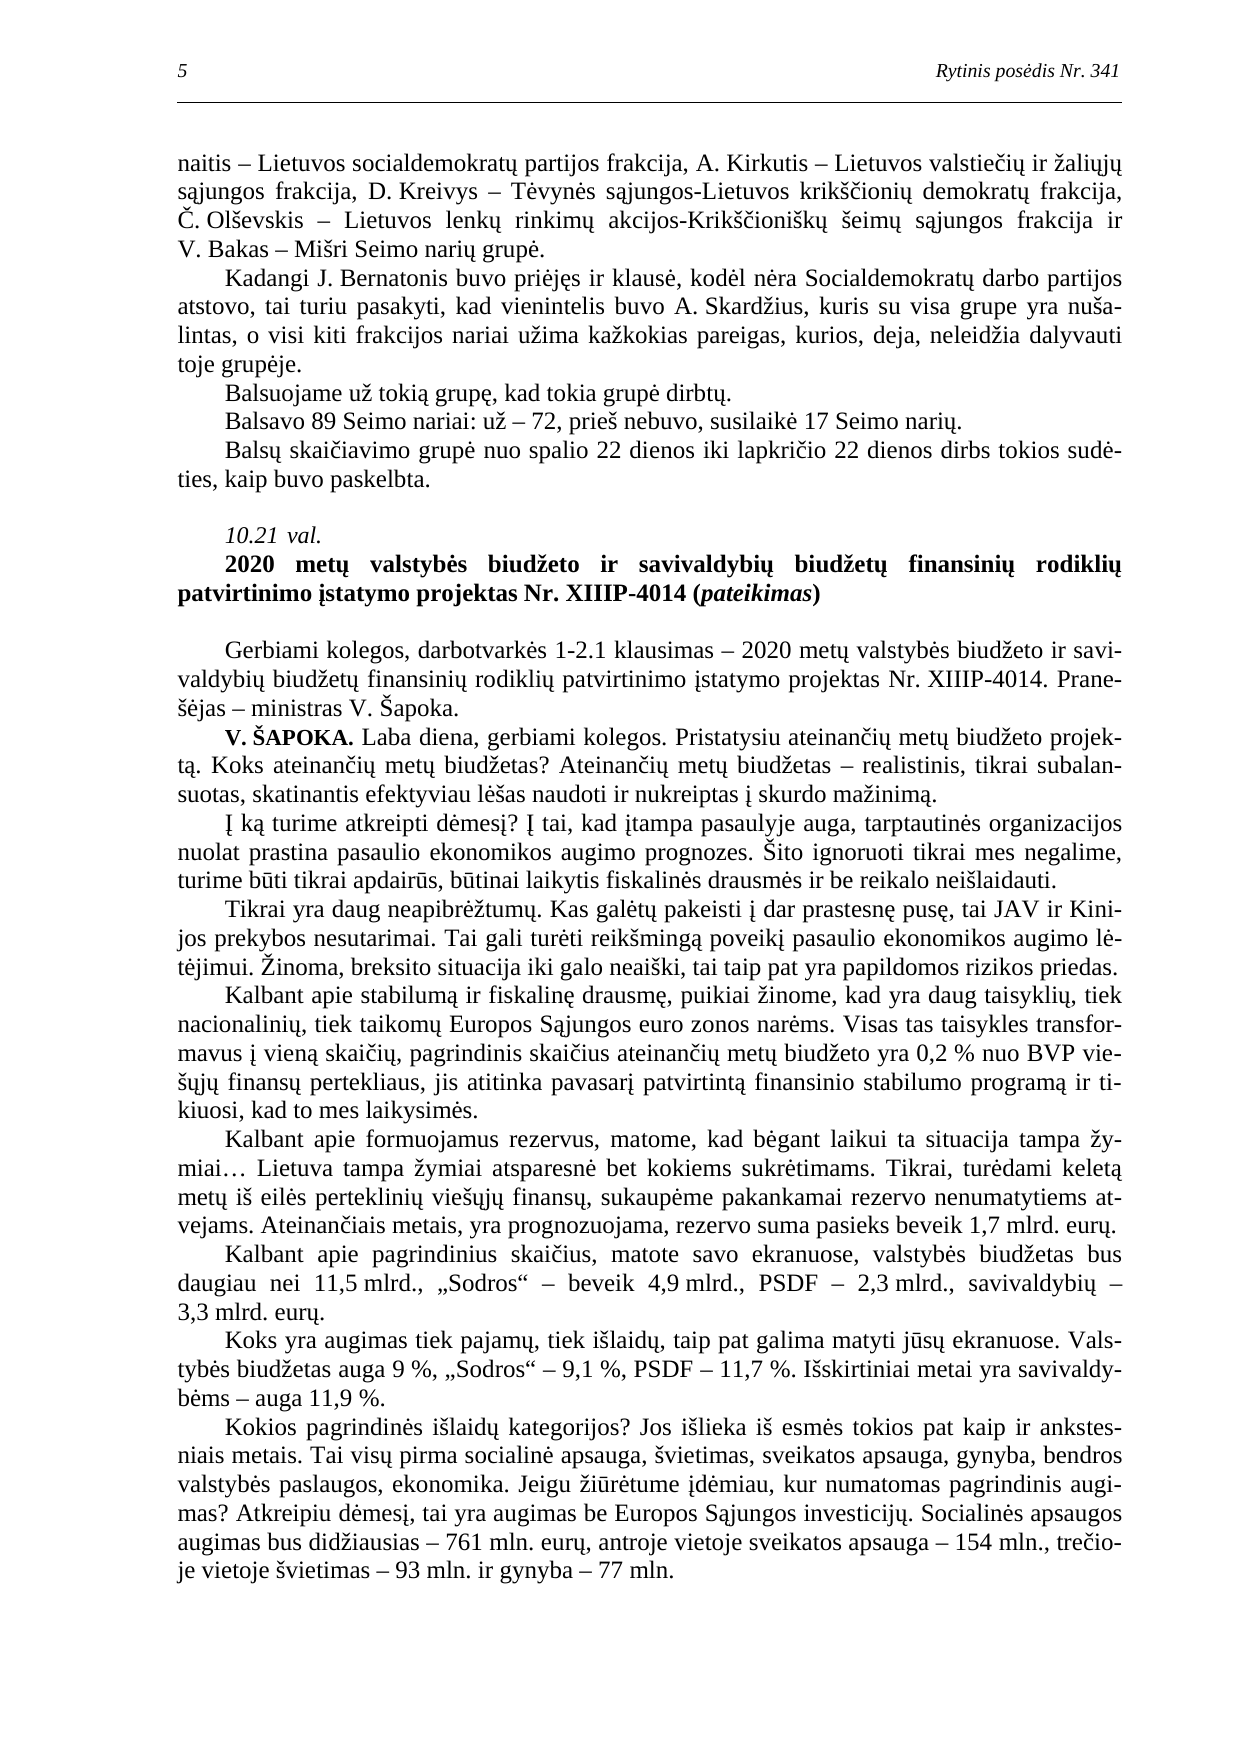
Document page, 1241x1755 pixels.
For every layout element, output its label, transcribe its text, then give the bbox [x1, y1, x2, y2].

text Ko­kios pa­grin­di­nės iš­lai­dų ka­te­go­ri­jos? Jos iš­lie­ka iš es­mės to­kios pat kaip ir anks­tes­niais me­tais. Tai vi­sų pir­ma so­cia­li­nė ap­sau­ga, švie­ti­mas, svei­ka­tos ap­sau­ga, gy­ny­ba, ben­dros vals­ty­bės pa­slau­gos, eko­no­mi­ka. Jei­gu žiū­rė­tu­me įdė­miau, kur nu­ma­to­mas pa­grin­di­nis au­gi­mas? At­krei­piu dė­me­sį, tai yra au­gi­mas be Eu­ro­pos Są­jun­gos in­ves­ti­ci­jų. So­cia­li­nės ap­sau­gos au­gi­mas bus di­džiau­sias – 761 mln. eu­rų, ant­ro­je vie­to­je svei­ka­tos ap­sau­ga – 154 mln., tre­čio­je vie­to­je švie­ti­mas – 93 mln. ir gy­ny­ba – 77 mln. [177, 1412, 1122, 1584]
text Ka­dan­gi J. Ber­na­to­nis bu­vo pri­ėjęs ir klau­sė, ko­dėl nė­ra So­cial­de­mok­ra­tų dar­bo par­ti­jos at­sto­vo, tai tu­riu pa­sa­ky­ti, kad vie­nin­te­lis bu­vo A. Skar­džius, ku­ris su vi­sa gru­pe yra nu­ša­lintas, o vi­si ki­ti frak­ci­jos na­riai už­ima kaž­ko­kias pa­rei­gas, ku­rios, de­ja, ne­lei­džia da­ly­vau­ti to­je gru­pė­je. [177, 263, 1122, 378]
text Tik­rai yra daug ne­apib­rėž­tu­mų. Kas ga­lė­tų pa­keis­ti į dar pra­stes­nę pu­sę, tai JAV ir Ki­ni­jos pre­ky­bos ne­su­ta­ri­mai. Tai ga­li tu­rė­ti reikš­min­gą po­vei­kį pa­sau­lio eko­no­mi­kos au­gi­mo lė­tė­ji­mui. Ži­no­ma, brek­si­to si­tu­a­ci­ja iki ga­lo ne­aiš­ki, tai taip pat yra pa­pil­do­mos ri­zi­kos prie­das. [177, 894, 1122, 980]
text Koks yra au­gi­mas tiek pa­ja­mų, tiek iš­lai­dų, taip pat ga­li­ma ma­ty­ti jū­sų ek­ra­nuo­se. Vals­ty­bės biu­dže­tas au­ga 9 %, „Sod­ros“ – 9,1 %, PSDF – 11,7 %. Iš­skir­ti­niai me­tai yra sa­vi­val­dy­bėms – au­ga 11,9 %. [177, 1325, 1122, 1412]
text Bal­suo­ja­me už to­kią gru­pę, kad to­kia gru­pė dirb­tų. [177, 378, 1122, 406]
text Ger­bia­mi ko­le­gos, dar­bo­tvarkės 1-2.1 klau­si­mas – 2020 me­tų vals­ty­bės biu­dže­to ir sa­vi­val­dy­bių biu­dže­tų fi­nan­si­nių ro­dik­lių pa­tvir­ti­ni­mo įsta­ty­mo pro­jek­tas Nr. XIIIP-4014. Pra­ne­šė­jas – mi­nist­ras V. Ša­po­ka. [177, 635, 1122, 722]
text Kal­bant apie sta­bi­lu­mą ir fis­ka­li­nę draus­mę, pui­kiai ži­no­me, kad yra daug tai­syk­lių, tiek na­cio­na­li­nių, tiek tai­ko­mų Eu­ro­pos Są­jun­gos eu­ro zo­nos na­rėms. Vi­sas tas tai­syk­les trans­for­ma­vus į vie­ną skai­čių, pa­grin­di­nis skai­čius at­ei­nan­čių me­tų biu­dže­to yra 0,2 % nuo BVP vie­šų­jų fi­nan­sų per­tek­liaus, jis ati­tin­ka pa­va­sa­rį pa­tvir­tin­tą fi­nan­si­nio sta­bi­lu­mo pro­gra­mą ir ti­kiuo­si, kad to mes lai­ky­si­mės. [177, 980, 1122, 1124]
text Kal­bant apie for­muo­ja­mus re­zer­vus, ma­to­me, kad bė­gant lai­kui ta si­tu­a­ci­ja tam­pa žy­miai… Lie­tu­va tam­pa žy­miai at­spa­res­nė bet ko­kiems su­krė­ti­mams. Tik­rai, tu­rė­da­mi ke­le­tą me­tų iš ei­lės per­tek­li­nių vie­šų­jų fi­nan­sų, su­kau­pė­me pa­kan­ka­mai re­zer­vo ne­nu­ma­ty­tiems at­ve­jams. At­ei­nan­čiais me­tais, yra prog­no­zuo­ja­ma, re­zer­vo su­ma pa­sieks be­veik 1,7 mlrd. eu­rų. [177, 1124, 1122, 1239]
text Į ką tu­ri­me at­kreip­ti dė­me­sį? Į tai, kad įtam­pa pa­sau­ly­je au­ga, tarp­tau­ti­nės or­ga­ni­za­ci­jos nuo­lat pra­sti­na pa­sau­lio eko­no­mi­kos au­gi­mo prog­no­zes. Ši­to ig­no­ruo­ti tik­rai mes ne­ga­li­me, tu­ri­me bū­ti tik­rai ap­dai­rūs, bū­ti­nai lai­ky­tis fis­ka­li­nės draus­mės ir be rei­ka­lo ne­iš­lai­dau­ti. [177, 808, 1122, 894]
text 2020 me­tų vals­ty­bės biu­dže­to ir sa­vi­val­dy­bių biu­dže­tų fi­nan­si­nių ro­dik­lių patvirtini­mo įsta­ty­mo pro­jek­tas Nr. XIIIP-4014 (pa­tei­ki­mas) [177, 549, 1122, 607]
text 10.21 val. [224, 521, 1122, 549]
text V. ŠAPOKA. La­ba die­na, ger­bia­mi ko­le­gos. Pri­sta­ty­siu at­ei­nan­čių me­tų biu­dže­to pro­jek­tą. Koks at­ei­nan­čių me­tų biu­dže­tas? At­ei­nan­čių me­tų biu­dže­tas – re­a­lis­ti­nis, tik­rai su­ba­lan­suo­tas, ska­ti­nan­tis efek­ty­viau lė­šas nau­do­ti ir nu­kreip­tas į skur­do ma­ži­ni­mą. [177, 722, 1122, 808]
text Bal­sa­vo 89 Sei­mo na­riai: už – 72, prieš ne­bu­vo, su­si­lai­kė 17 Sei­mo na­rių. [177, 406, 1122, 435]
text nai­tis – Lie­tu­vos so­cial­de­mok­ra­tų par­ti­jos frak­ci­ja, A. Kir­ku­tis – Lie­tu­vos vals­tie­čių ir ža­lių­jų są­jun­gos frak­ci­ja, D. Krei­vys – Tė­vy­nės są­jun­gos-Lie­tu­vos krikš­čio­nių de­mok­ra­tų frak­ci­ja, Č. Ol­šev­skis – Lie­tu­vos len­kų rin­ki­mų ak­ci­jos-Krikš­čio­niš­kų šei­mų są­jun­gos frak­ci­ja ir V. Ba­kas – Miš­ri Sei­mo na­rių gru­pė. [177, 148, 1122, 263]
text Bal­sų skai­čia­vi­mo gru­pė nuo spa­lio 22 die­nos iki lap­kri­čio 22 die­nos dirbs to­kios su­dė­ties, kaip bu­vo pa­skelb­ta. [177, 435, 1122, 493]
text Kal­bant apie pa­grin­di­nius skai­čius, ma­to­te sa­vo ek­ra­nuo­se, vals­ty­bės biu­dže­tas bus daugiau nei 11,5 mlrd., „Sod­ros“ – be­veik 4,9 mlrd., PSDF – 2,3 mlrd., sa­vi­val­dy­bių – 3,3 mlrd. eu­rų. [177, 1239, 1122, 1325]
